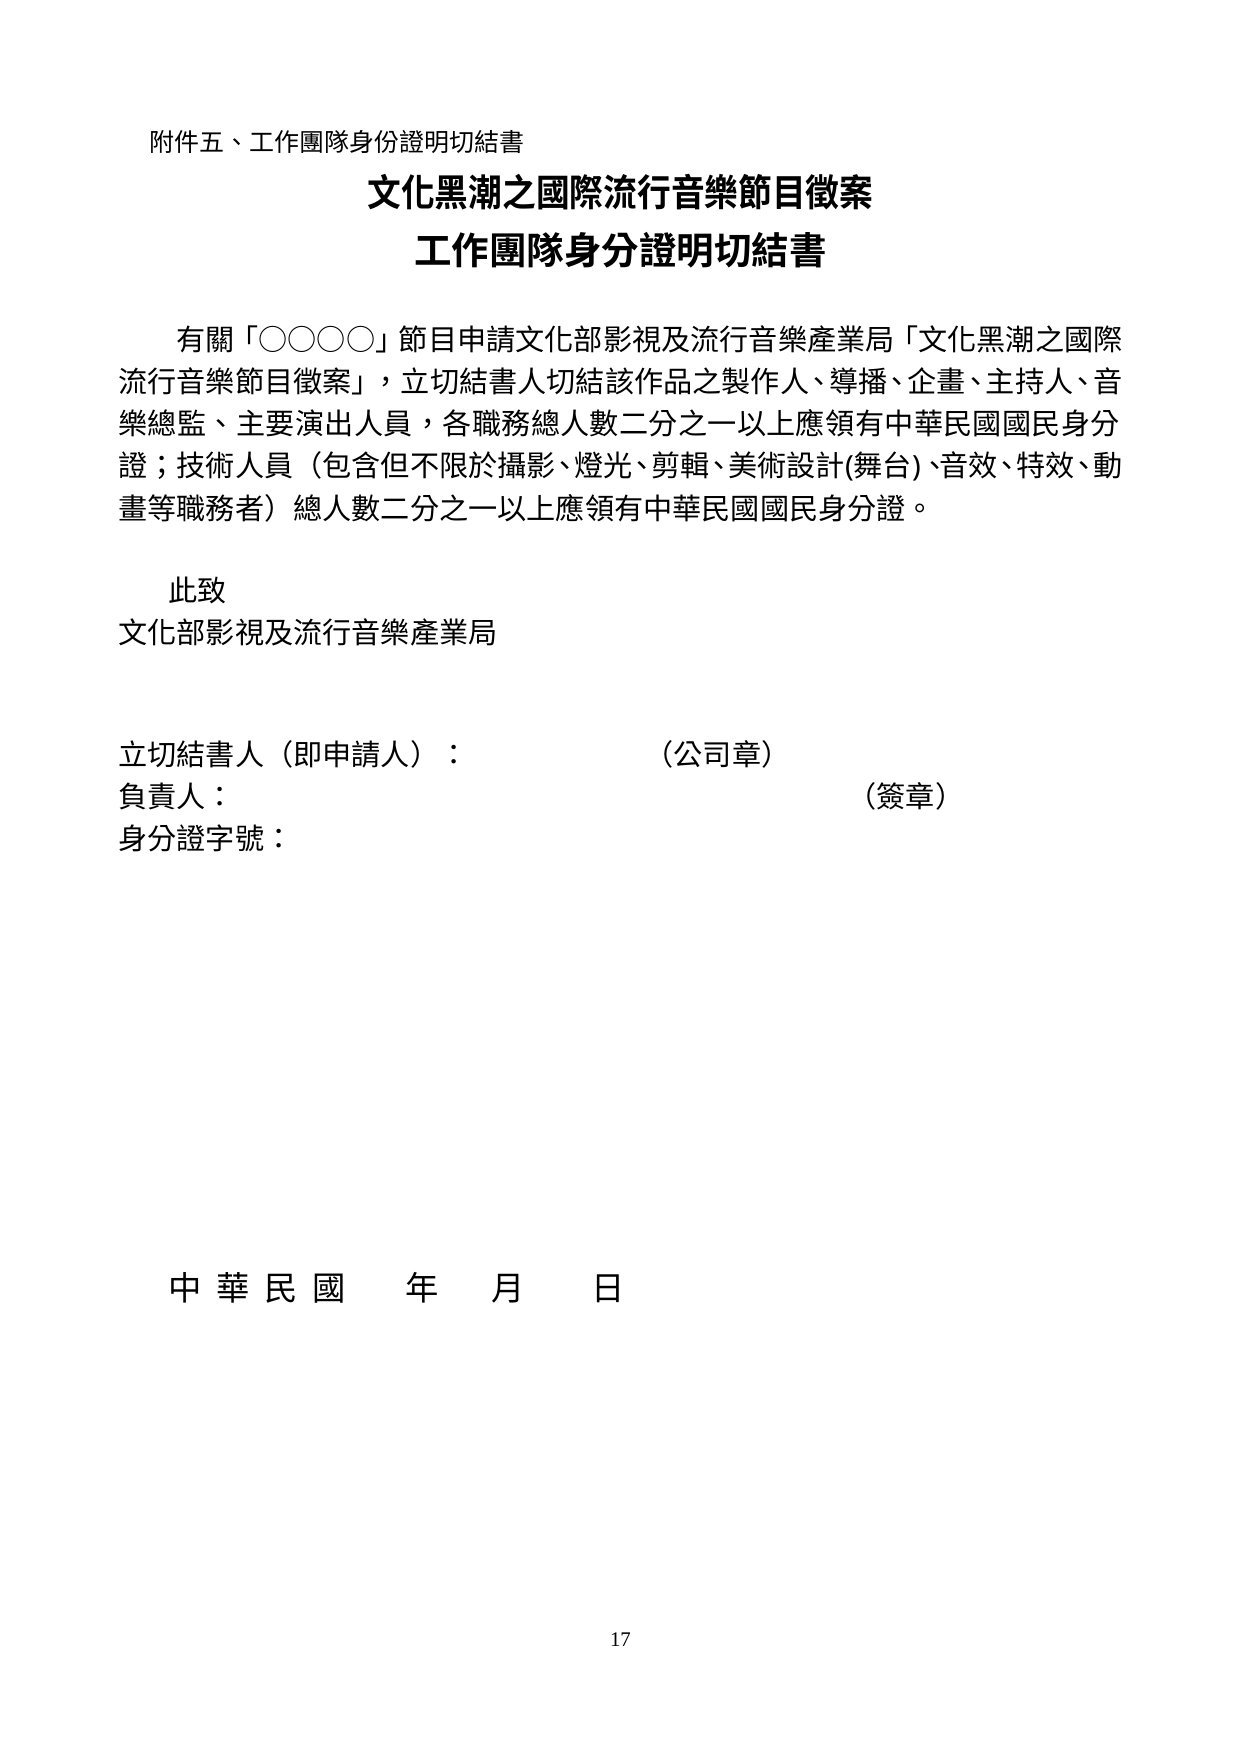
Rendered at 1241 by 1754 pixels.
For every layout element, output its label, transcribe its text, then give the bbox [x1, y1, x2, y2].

subtitle 附件五、工作團隊身份證明切結書 [143, 118, 1122, 160]
text 工作團隊身分證明切結書 [118, 218, 1122, 276]
text 立切結書人（即申請人）： （公司章） [118, 731, 1122, 774]
text 負責人： （簽章） [118, 774, 1122, 816]
text 身分證字號： [118, 816, 1122, 858]
text 文化黑潮之國際流行音樂節目徵案 [118, 160, 1122, 218]
text 此致 [168, 567, 1122, 610]
text 有關「○○○○」節目申請文化部影視及流行音樂產業局「文化黑潮之國際流行音樂節目徵案」，立切結書人切結該作品之製作人、導播、企畫、主持人、音樂總監、主要演出人員，各職務總人數二分之一以上應領有中華民國國民身分證；技術人員（包含但不限於攝影、燈光、剪輯、美術設計(舞台)、音效、特效、動畫等職務者）總人數二分之一以上應領有中華民國國民身分證。 [118, 316, 1122, 528]
text 中 華 民 國 年 月 日 [168, 1271, 1122, 1308]
text 文化部影視及流行音樂產業局 [118, 610, 1122, 652]
